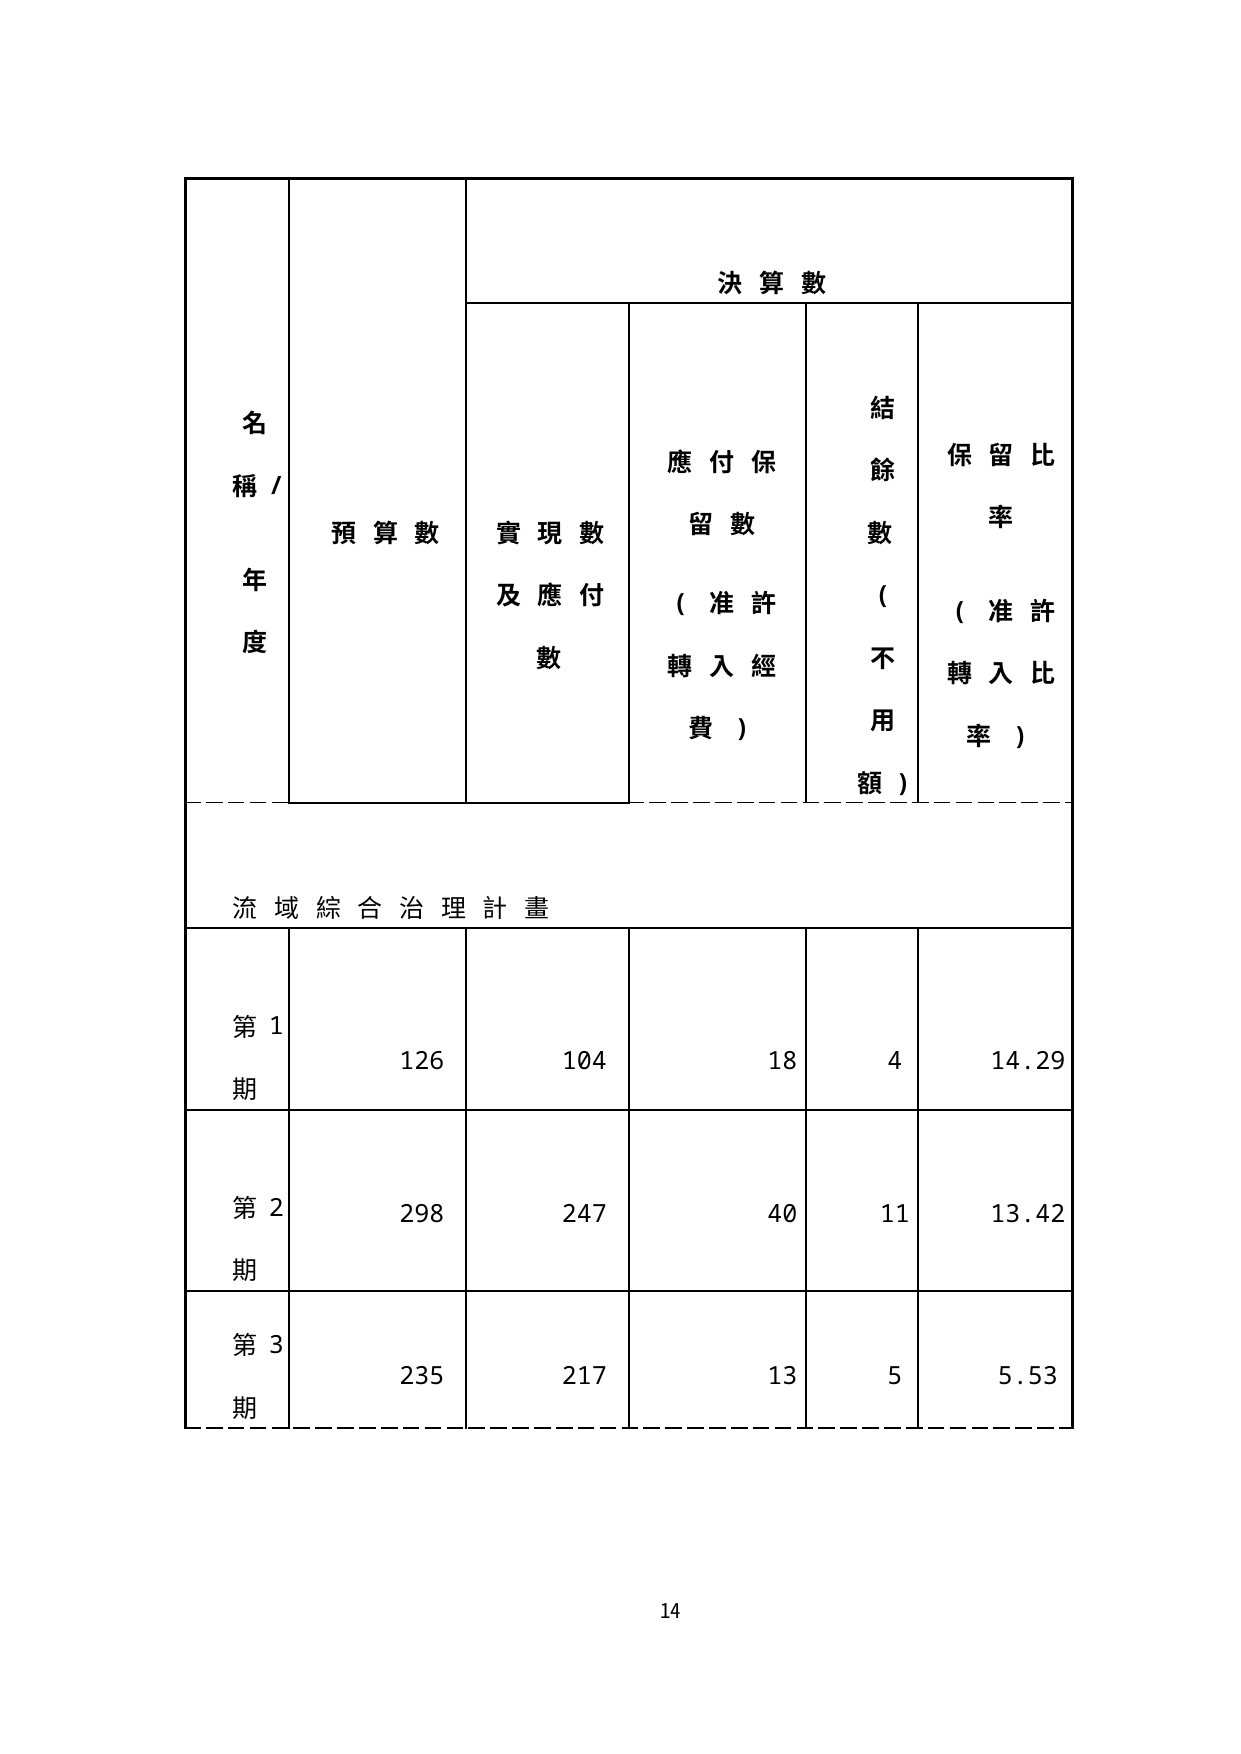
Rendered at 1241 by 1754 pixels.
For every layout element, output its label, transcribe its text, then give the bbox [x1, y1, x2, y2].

table_cell 第2期 [187, 1111, 288, 1290]
table_cell 保留比率 (准許轉入比率) [919, 304, 1071, 802]
table_cell 298 [290, 1111, 465, 1290]
table_cell 第3期 [187, 1292, 288, 1427]
table_cell 40 [630, 1111, 805, 1290]
table_cell 應付保留數 (准許轉入經費) [630, 304, 805, 802]
table_cell 5.53 [919, 1292, 1071, 1427]
table_cell 實現數及應付數 [467, 304, 628, 802]
table_cell 13.42 [919, 1111, 1071, 1290]
table_cell 247 [467, 1111, 628, 1290]
table_cell 104 [467, 929, 628, 1108]
table_cell 126 [290, 929, 465, 1108]
table_cell 流域綜合治理計畫 [187, 802, 1071, 927]
table_header 決算數 [467, 180, 1071, 302]
table_cell 結餘數(不用額) [807, 304, 917, 802]
table_header 預算數 [290, 180, 465, 802]
table_header 名稱/ 年度 [187, 180, 288, 802]
table_cell 235 [290, 1292, 465, 1427]
table_cell 217 [467, 1292, 628, 1427]
table_cell 18 [630, 929, 805, 1108]
table_cell 第1期 [187, 929, 288, 1108]
table_cell 11 [807, 1111, 917, 1290]
table_cell 14.29 [919, 929, 1071, 1108]
table_cell 13 [630, 1292, 805, 1427]
table_cell 4 [807, 929, 917, 1108]
table_cell 5 [807, 1292, 917, 1427]
